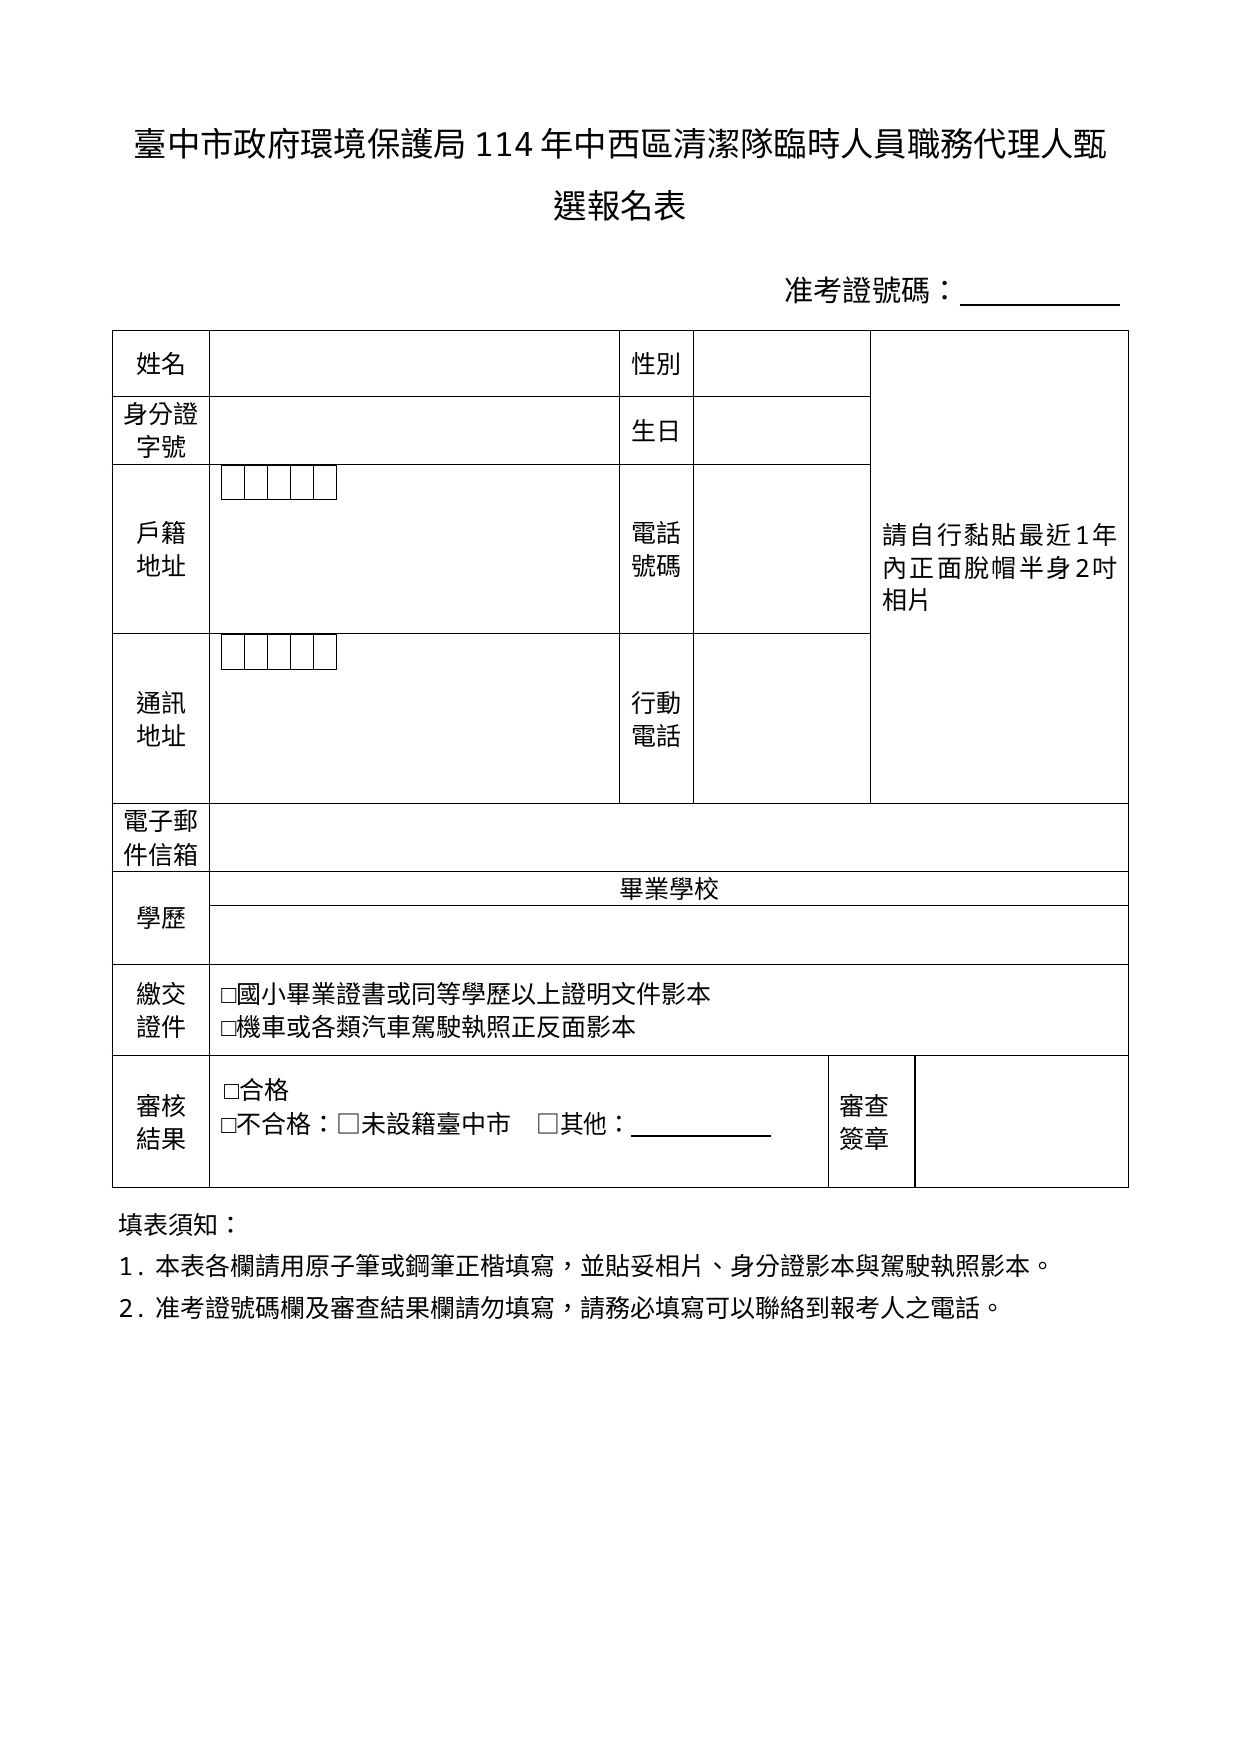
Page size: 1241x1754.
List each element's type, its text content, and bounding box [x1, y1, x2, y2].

table_cell 生日 [620, 397, 693, 463]
table_header [291, 466, 313, 499]
table_cell 審核 結果 [113, 1056, 209, 1187]
text 填表須知： [118, 1201, 1138, 1242]
table_cell 行動 電話 [620, 634, 693, 803]
table_cell [694, 634, 870, 803]
table_header [210, 331, 619, 396]
table_cell 學歷 [113, 872, 209, 964]
list 本表各欄請用原子筆或鋼筆正楷填寫，並貼妥相片、身分證影本與駕駛執照影本。 [118, 1242, 1122, 1284]
table_cell 電子郵件信箱 [113, 804, 209, 871]
table_cell 身分證字號 [113, 397, 209, 463]
table_cell □國小畢業證書或同等學歷以上證明文件影本 □機車或各類汽車駕駛執照正反面影本 [210, 965, 1128, 1055]
table_cell [210, 465, 619, 633]
table_header [222, 466, 244, 499]
table_header [222, 635, 244, 669]
table_header [245, 635, 267, 669]
table_cell [694, 397, 870, 463]
table_header 請自行黏貼最近1年內正面脫帽半身2吋相片 [871, 331, 1128, 803]
table_cell [694, 465, 870, 633]
table_header [314, 466, 336, 499]
table_header [245, 466, 267, 499]
table_header [291, 635, 313, 669]
table_cell 繳交 證件 [113, 965, 209, 1055]
table_cell 電話 號碼 [620, 465, 693, 633]
table_header [268, 466, 290, 499]
table_cell 審查 簽章 [829, 1056, 914, 1187]
table_cell 戶籍 地址 [113, 465, 209, 633]
table_header [694, 331, 870, 396]
table_cell [210, 397, 619, 463]
table_cell [210, 804, 1128, 871]
list 准考證號碼欄及審查結果欄請勿填寫，請務必填寫可以聯絡到報考人之電話。 [118, 1284, 1122, 1326]
table_header [268, 635, 290, 669]
table_header [314, 635, 336, 669]
table_cell 畢業學校 [210, 872, 1128, 905]
table_header 性別 [620, 331, 693, 396]
table_header 姓名 [113, 331, 209, 396]
table_cell [210, 634, 619, 803]
table_cell □合格 □不合格：□未設籍臺中市 □其他： [210, 1056, 828, 1187]
text 臺中市政府環境保護局114年中西區清潔隊臨時人員職務代理人甄選報名表 [118, 106, 1122, 231]
table_cell [916, 1056, 1128, 1187]
table_cell [210, 906, 1128, 964]
text 准考證號碼： [118, 244, 1122, 318]
table_cell 通訊 地址 [113, 634, 209, 803]
